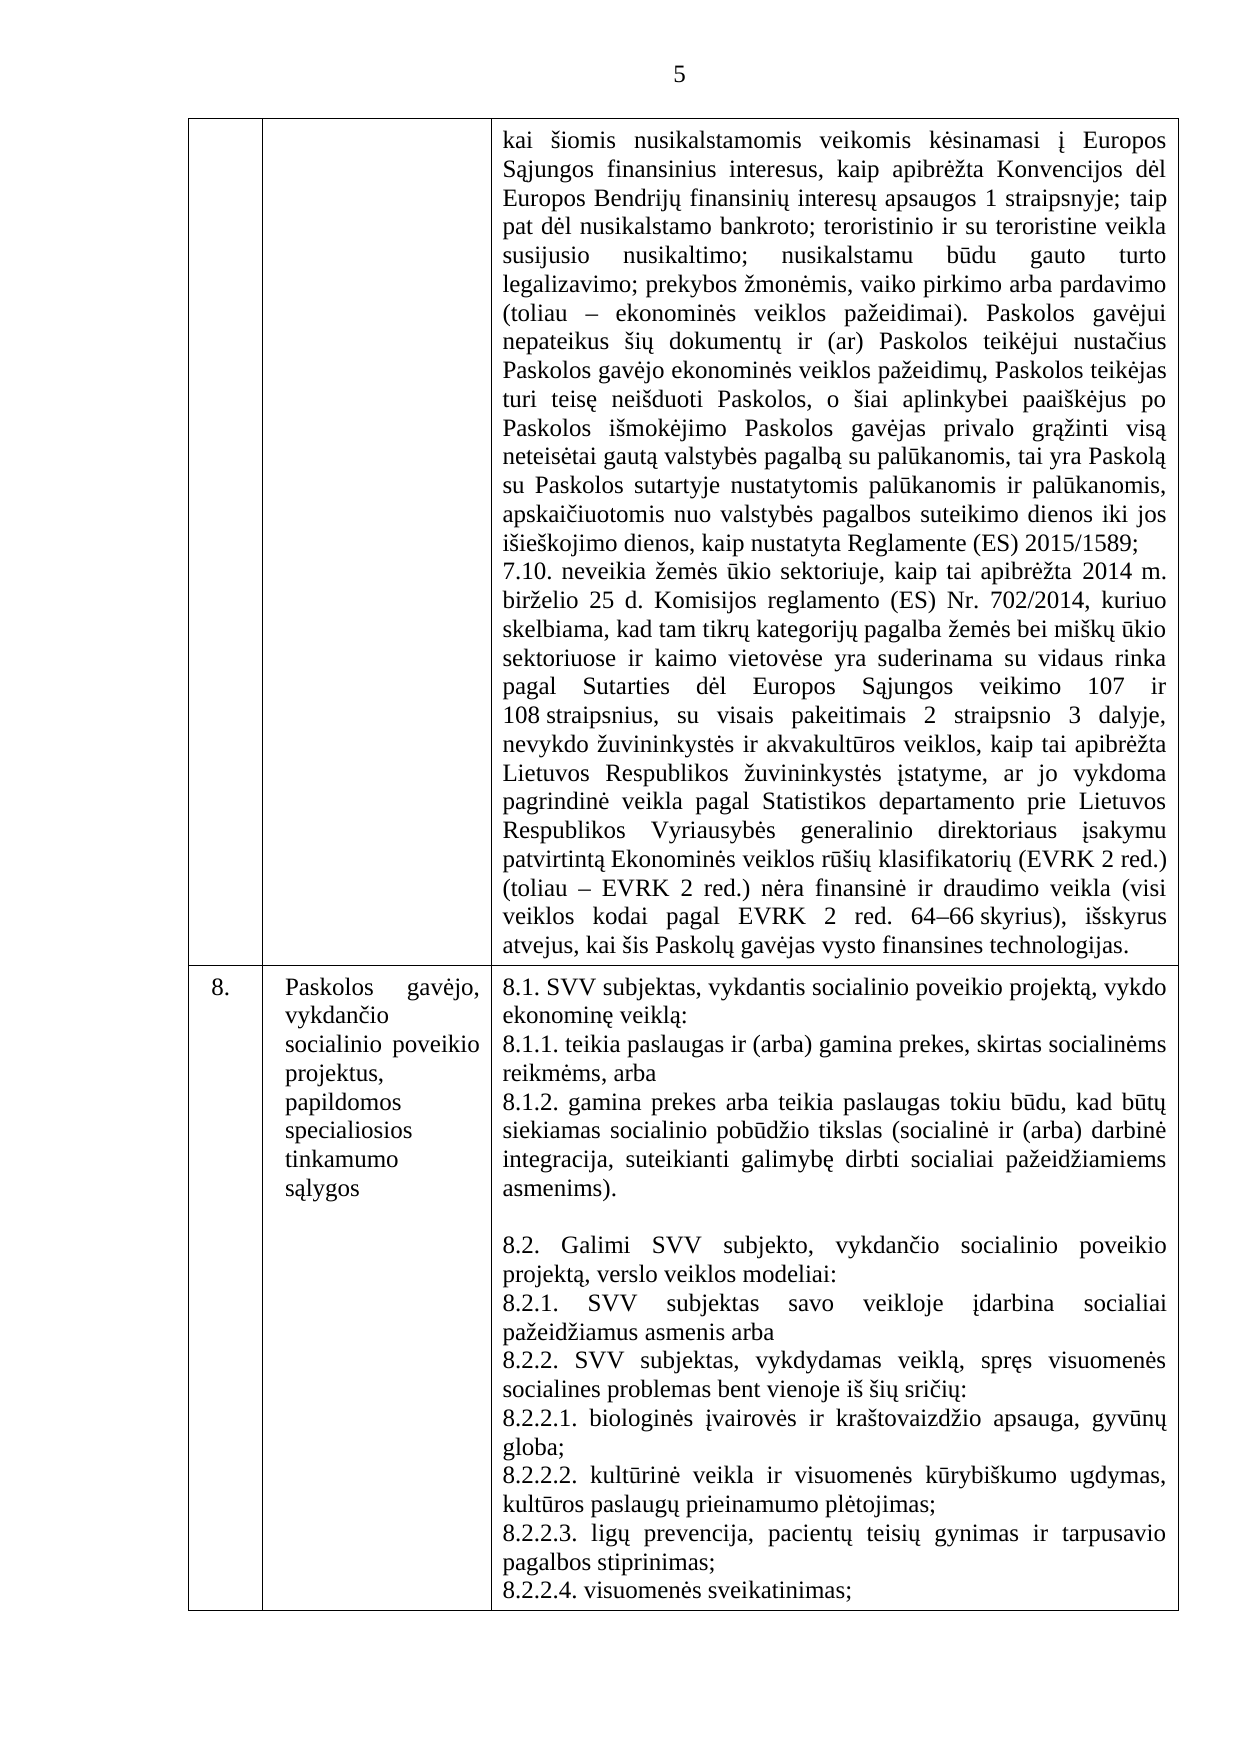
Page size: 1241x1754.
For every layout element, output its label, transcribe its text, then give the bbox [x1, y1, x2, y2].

table_cell [263, 119, 491, 965]
table_cell Paskolos gavėjo, vykdančio socialinio poveikio projektus, papildomos specialiosios tinkamumo sąlygos [263, 966, 491, 1610]
table_cell [189, 119, 262, 965]
table_cell kai šiomis nusikalstamomis veikomis kėsinamasi į Europos Sąjungos finansinius interesus, kaip apibrėžta Konvencijos dėl Europos Bendrijų finansinių interesų apsaugos 1 straipsnyje; taip pat dėl nusikalstamo bankroto; teroristinio ir su teroristine veikla susijusio nusikaltimo; nusikalstamu būdu gauto turto legalizavimo; prekybos žmonėmis, vaiko pirkimo arba pardavimo (toliau – ekonominės veiklos pažeidimai). Paskolos gavėjui nepateikus šių dokumentų ir (ar) Paskolos teikėjui nustačius Paskolos gavėjo ekonominės veiklos pažeidimų, Paskolos teikėjas turi teisę neišduoti Paskolos, o šiai aplinkybei paaiškėjus po Paskolos išmokėjimo Paskolos gavėjas privalo grąžinti visą neteisėtai gautą valstybės pagalbą su palūkanomis, tai yra Paskolą su Paskolos sutartyje nustatytomis palūkanomis ir palūkanomis, apskaičiuotomis nuo valstybės pagalbos suteikimo dienos iki jos išieškojimo dienos, kaip nustatyta Reglamente (ES) 2015/1589; 7.10. neveikia žemės ūkio sektoriuje, kaip tai apibrėžta 2014 m. birželio 25 d. Komisijos reglamento (ES) Nr. 702/2014, kuriuo skelbiama, kad tam tikrų kategorijų pagalba žemės bei miškų ūkio sektoriuose ir kaimo vietovėse yra suderinama su vidaus rinka pagal Sutarties dėl Europos Sąjungos veikimo 107 ir 108 straipsnius, su visais pakeitimais 2 straipsnio 3 dalyje, nevykdo žuvininkystės ir akvakultūros veiklos, kaip tai apibrėžta Lietuvos Respublikos žuvininkystės įstatyme, ar jo vykdoma pagrindinė veikla pagal Statistikos departamento prie Lietuvos Respublikos Vyriausybės generalinio direktoriaus įsakymu patvirtintą Ekonominės veiklos rūšių klasifikatorių (EVRK 2 red.) (toliau – EVRK 2 red.) nėra finansinė ir draudimo veikla (visi veiklos kodai pagal EVRK 2 red. 64–66 skyrius), išskyrus atvejus, kai šis Paskolų gavėjas vysto finansines technologijas. [492, 119, 1178, 965]
table_cell 8. [189, 966, 262, 1610]
table_cell 8.1. SVV subjektas, vykdantis socialinio poveikio projektą, vykdo ekonominę veiklą: 8.1.1. teikia paslaugas ir (arba) gamina prekes, skirtas socialinėms reikmėms, arba 8.1.2. gamina prekes arba teikia paslaugas tokiu būdu, kad būtų siekiamas socialinio pobūdžio tikslas (socialinė ir (arba) darbinė integracija, suteikianti galimybę dirbti socialiai pažeidžiamiems asmenims). 8.2. Galimi SVV subjekto, vykdančio socialinio poveikio projektą, verslo veiklos modeliai: 8.2.1. SVV subjektas savo veikloje įdarbina socialiai pažeidžiamus asmenis arba 8.2.2. SVV subjektas, vykdydamas veiklą, spręs visuomenės socialines problemas bent vienoje iš šių sričių: 8.2.2.1. biologinės įvairovės ir kraštovaizdžio apsauga, gyvūnų globa; 8.2.2.2. kultūrinė veikla ir visuomenės kūrybiškumo ugdymas, kultūros paslaugų prieinamumo plėtojimas; 8.2.2.3. ligų prevencija, pacientų teisių gynimas ir tarpusavio pagalbos stiprinimas; 8.2.2.4. visuomenės sveikatinimas; [492, 966, 1178, 1610]
